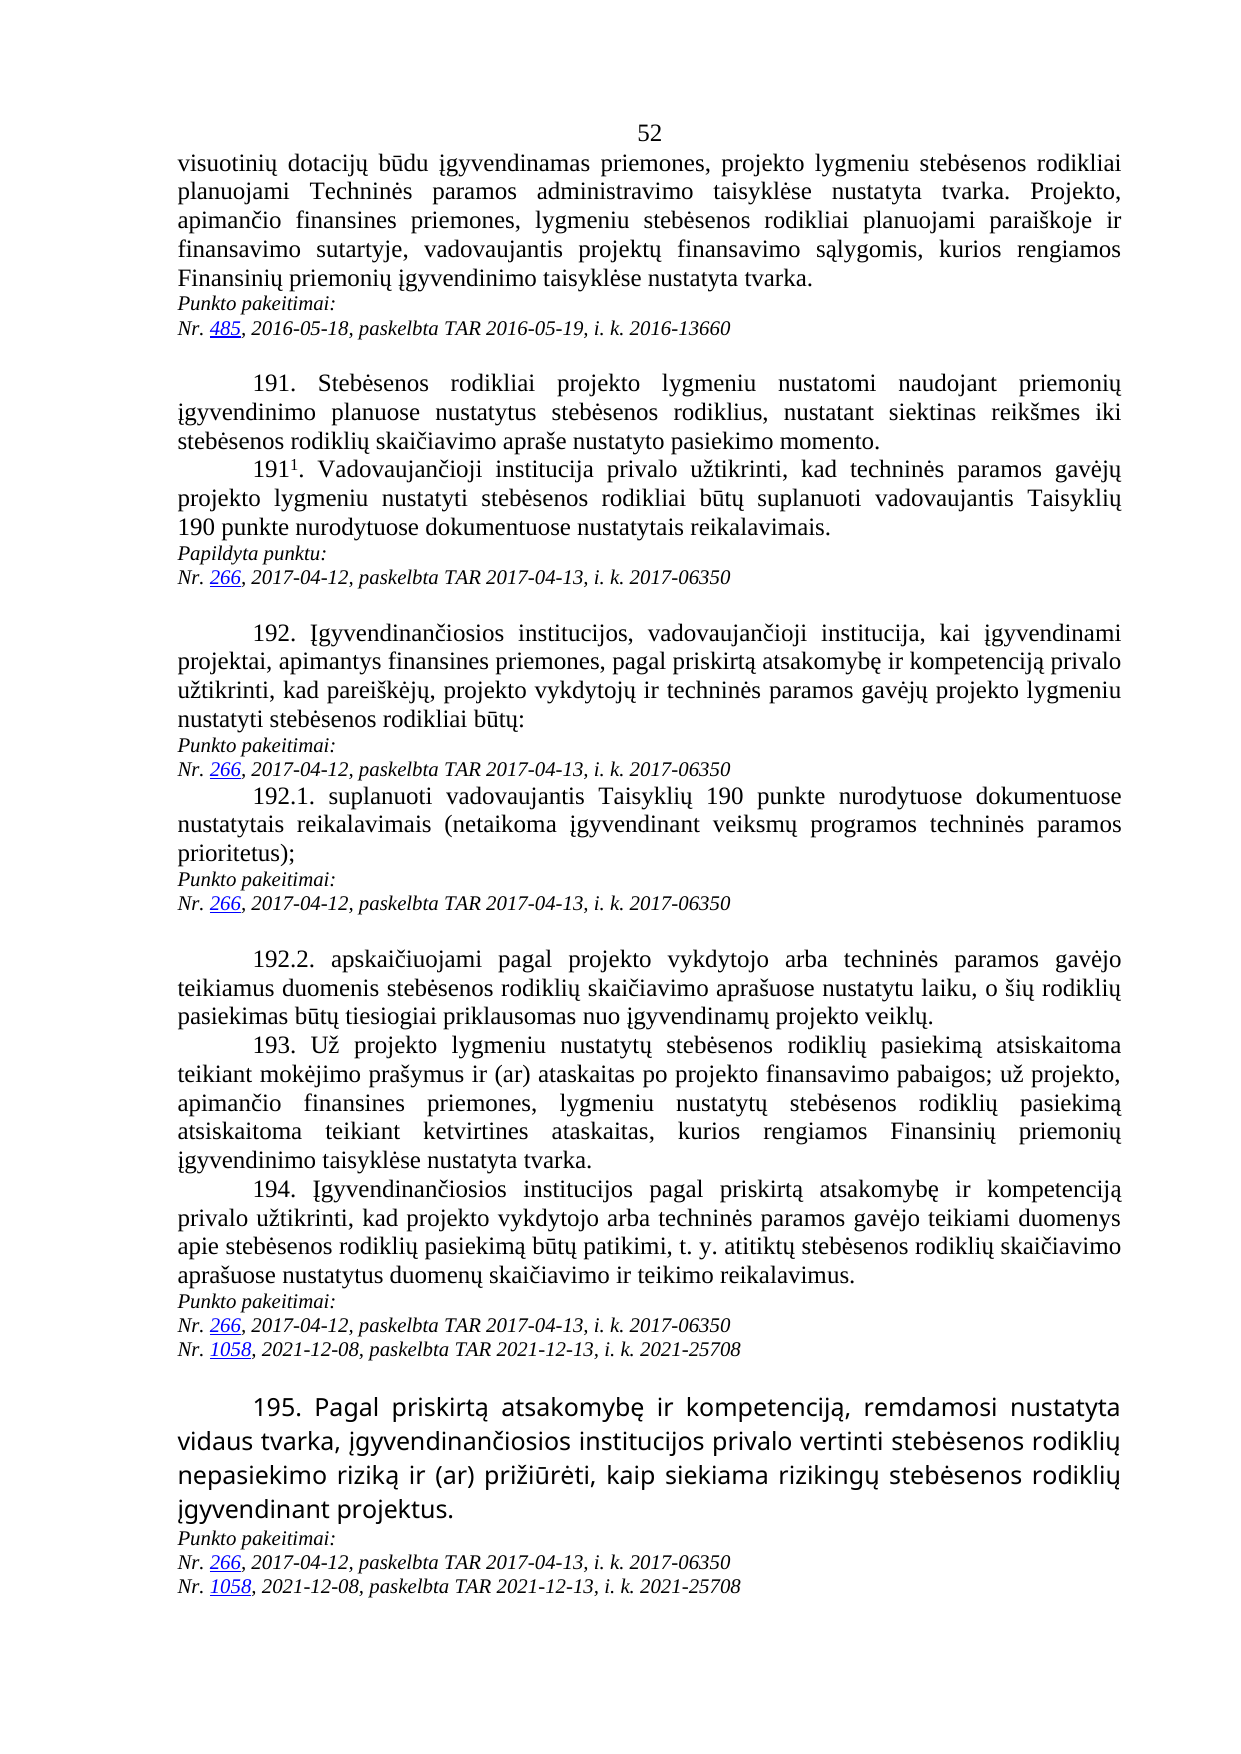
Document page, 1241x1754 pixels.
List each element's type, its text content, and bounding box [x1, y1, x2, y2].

text Nr. 266, 2017-04-12, paskelbta TAR 2017-04-13, i. k. 2017-06350 [177, 891, 1122, 915]
text Punkto pakeitimai: [177, 1289, 1122, 1313]
text Nr. 1058, 2021-12-08, paskelbta TAR 2021-12-13, i. k. 2021-25708 [177, 1574, 1122, 1598]
text visuotinių dotacijų būdu įgyvendinamas priemones, projekto lygmeniu stebėsenos rodikliai planuojami Techninės paramos administravimo taisyklėse nustatyta tvarka. Projekto, apimančio finansines priemones, lygmeniu stebėsenos rodikliai planuojami paraiškoje ir finansavimo sutartyje, vadovaujantis projektų finansavimo sąlygomis, kurios rengiamos Finansinių priemonių įgyvendinimo taisyklėse nustatyta tvarka. [177, 148, 1122, 291]
text Punkto pakeitimai: [177, 867, 1122, 891]
text 192.2. apskaičiuojami pagal projekto vykdytojo arba techninės paramos gavėjo teikiamus duomenis stebėsenos rodiklių skaičiavimo aprašuose nustatytu laiku, o šių rodiklių pasiekimas būtų tiesiogiai priklausomas nuo įgyvendinamų projekto veiklų. [177, 944, 1122, 1030]
text Nr. 266, 2017-04-12, paskelbta TAR 2017-04-13, i. k. 2017-06350 [177, 1550, 1122, 1574]
text Punkto pakeitimai: [177, 291, 1122, 315]
text Punkto pakeitimai: [177, 733, 1122, 757]
text Nr. 266, 2017-04-12, paskelbta TAR 2017-04-13, i. k. 2017-06350 [177, 565, 1122, 589]
text Nr. 1058, 2021-12-08, paskelbta TAR 2021-12-13, i. k. 2021-25708 [177, 1337, 1122, 1361]
text Nr. 485, 2016-05-18, paskelbta TAR 2016-05-19, i. k. 2016-13660 [177, 315, 1122, 339]
text Papildyta punktu: [177, 541, 1122, 565]
text 191. Stebėsenos rodikliai projekto lygmeniu nustatomi naudojant priemonių įgyvendinimo planuose nustatytus stebėsenos rodiklius, nustatant siektinas reikšmes iki stebėsenos rodiklių skaičiavimo apraše nustatyto pasiekimo momento. [177, 368, 1122, 454]
text 192. Įgyvendinančiosios institucijos, vadovaujančioji institucija, kai įgyvendinami projektai, apimantys finansines priemones, pagal priskirtą atsakomybę ir kompetenciją privalo užtikrinti, kad pareiškėjų, projekto vykdytojų ir techninės paramos gavėjų projekto lygmeniu nustatyti stebėsenos rodikliai būtų: [177, 618, 1122, 733]
text 1911. Vadovaujančioji institucija privalo užtikrinti, kad techninės paramos gavėjų projekto lygmeniu nustatyti stebėsenos rodikliai būtų suplanuoti vadovaujantis Taisyklių 190 punkte nurodytuose dokumentuose nustatytais reikalavimais. [177, 454, 1122, 541]
text 195. Pagal priskirtą atsakomybę ir kompetenciją, remdamosi nustatyta vidaus tvarka, įgyvendinančiosios institucijos privalo vertinti stebėsenos rodiklių nepasiekimo riziką ir (ar) prižiūrėti, kaip siekiama rizikingų stebėsenos rodiklių įgyvendinant projektus. [177, 1390, 1122, 1526]
text 192.1. suplanuoti vadovaujantis Taisyklių 190 punkte nurodytuose dokumentuose nustatytais reikalavimais (netaikoma įgyvendinant veiksmų programos techninės paramos prioritetus); [177, 781, 1122, 867]
text 193. Už projekto lygmeniu nustatytų stebėsenos rodiklių pasiekimą atsiskaitoma teikiant mokėjimo prašymus ir (ar) ataskaitas po projekto finansavimo pabaigos; už projekto, apimančio finansines priemones, lygmeniu nustatytų stebėsenos rodiklių pasiekimą atsiskaitoma teikiant ketvirtines ataskaitas, kurios rengiamos Finansinių priemonių įgyvendinimo taisyklėse nustatyta tvarka. [177, 1030, 1122, 1174]
text Nr. 266, 2017-04-12, paskelbta TAR 2017-04-13, i. k. 2017-06350 [177, 1313, 1122, 1337]
text Punkto pakeitimai: [177, 1526, 1122, 1550]
text Nr. 266, 2017-04-12, paskelbta TAR 2017-04-13, i. k. 2017-06350 [177, 757, 1122, 781]
text 194. Įgyvendinančiosios institucijos pagal priskirtą atsakomybę ir kompetenciją privalo užtikrinti, kad projekto vykdytojo arba techninės paramos gavėjo teikiami duomenys apie stebėsenos rodiklių pasiekimą būtų patikimi, t. y. atitiktų stebėsenos rodiklių skaičiavimo aprašuose nustatytus duomenų skaičiavimo ir teikimo reikalavimus. [177, 1174, 1122, 1289]
